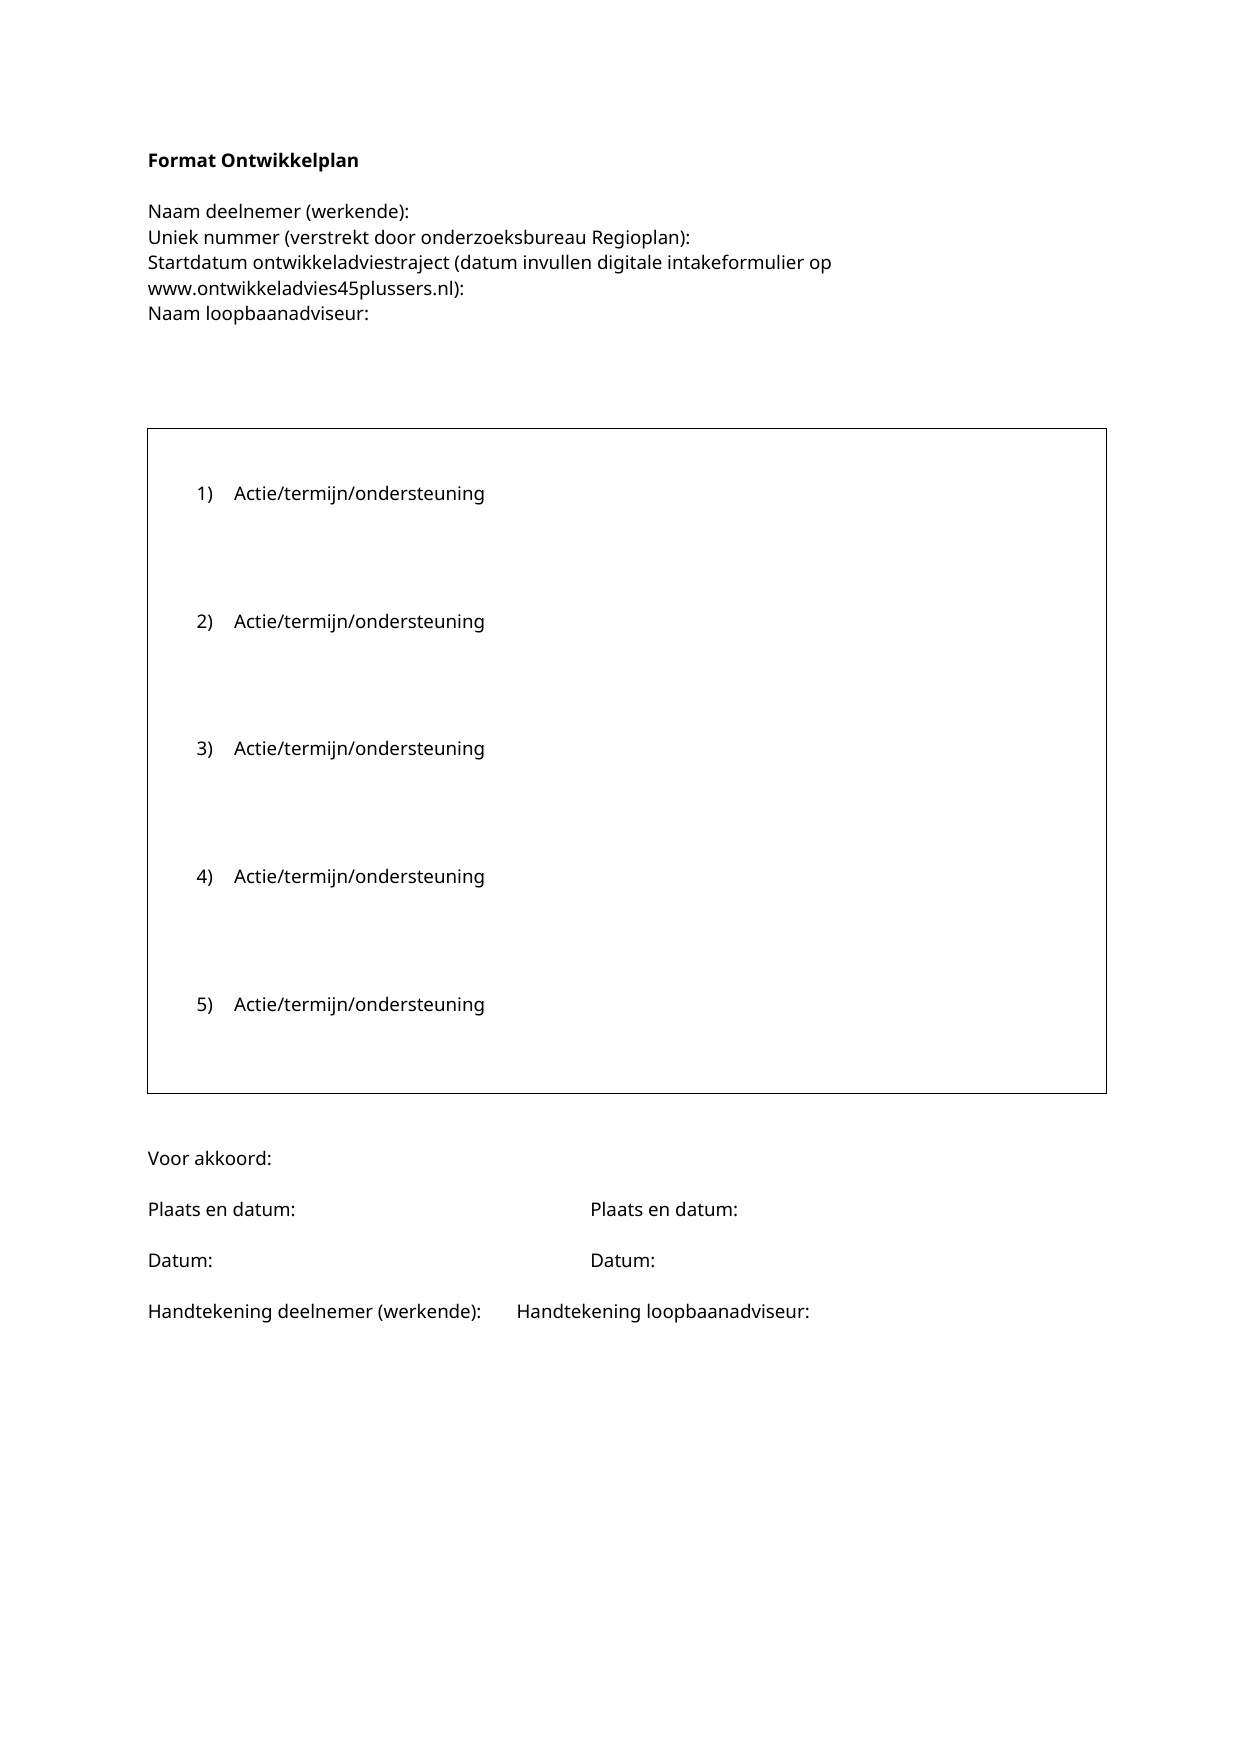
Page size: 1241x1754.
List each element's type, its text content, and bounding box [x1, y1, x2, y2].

text Datum: Datum: [148, 1247, 1093, 1273]
text Uniek nummer (verstrekt door onderzoeksbureau Regioplan): [148, 224, 1093, 250]
text Naam deelnemer (werkende): [148, 199, 1093, 224]
table_header Actie/termijn/ondersteuning Actie/termijn/ondersteuning Actie/termijn/ondersteuning Actie/termijn/ondersteuning Actie/termijn/ondersteuning [148, 429, 1106, 1093]
text Startdatum ontwikkeladviestraject (datum invullen digitale intakeformulier op www.ontwikkeladvies45plussers.nl): [148, 250, 1093, 301]
text Naam loopbaanadviseur: [148, 301, 1093, 326]
text Handtekening deelnemer (werkende): Handtekening loopbaanadviseur: [148, 1298, 1093, 1324]
text Plaats en datum: Plaats en datum: [148, 1196, 1093, 1222]
text Format Ontwikkelplan [148, 148, 1093, 173]
text Voor akkoord: [148, 1145, 1093, 1171]
